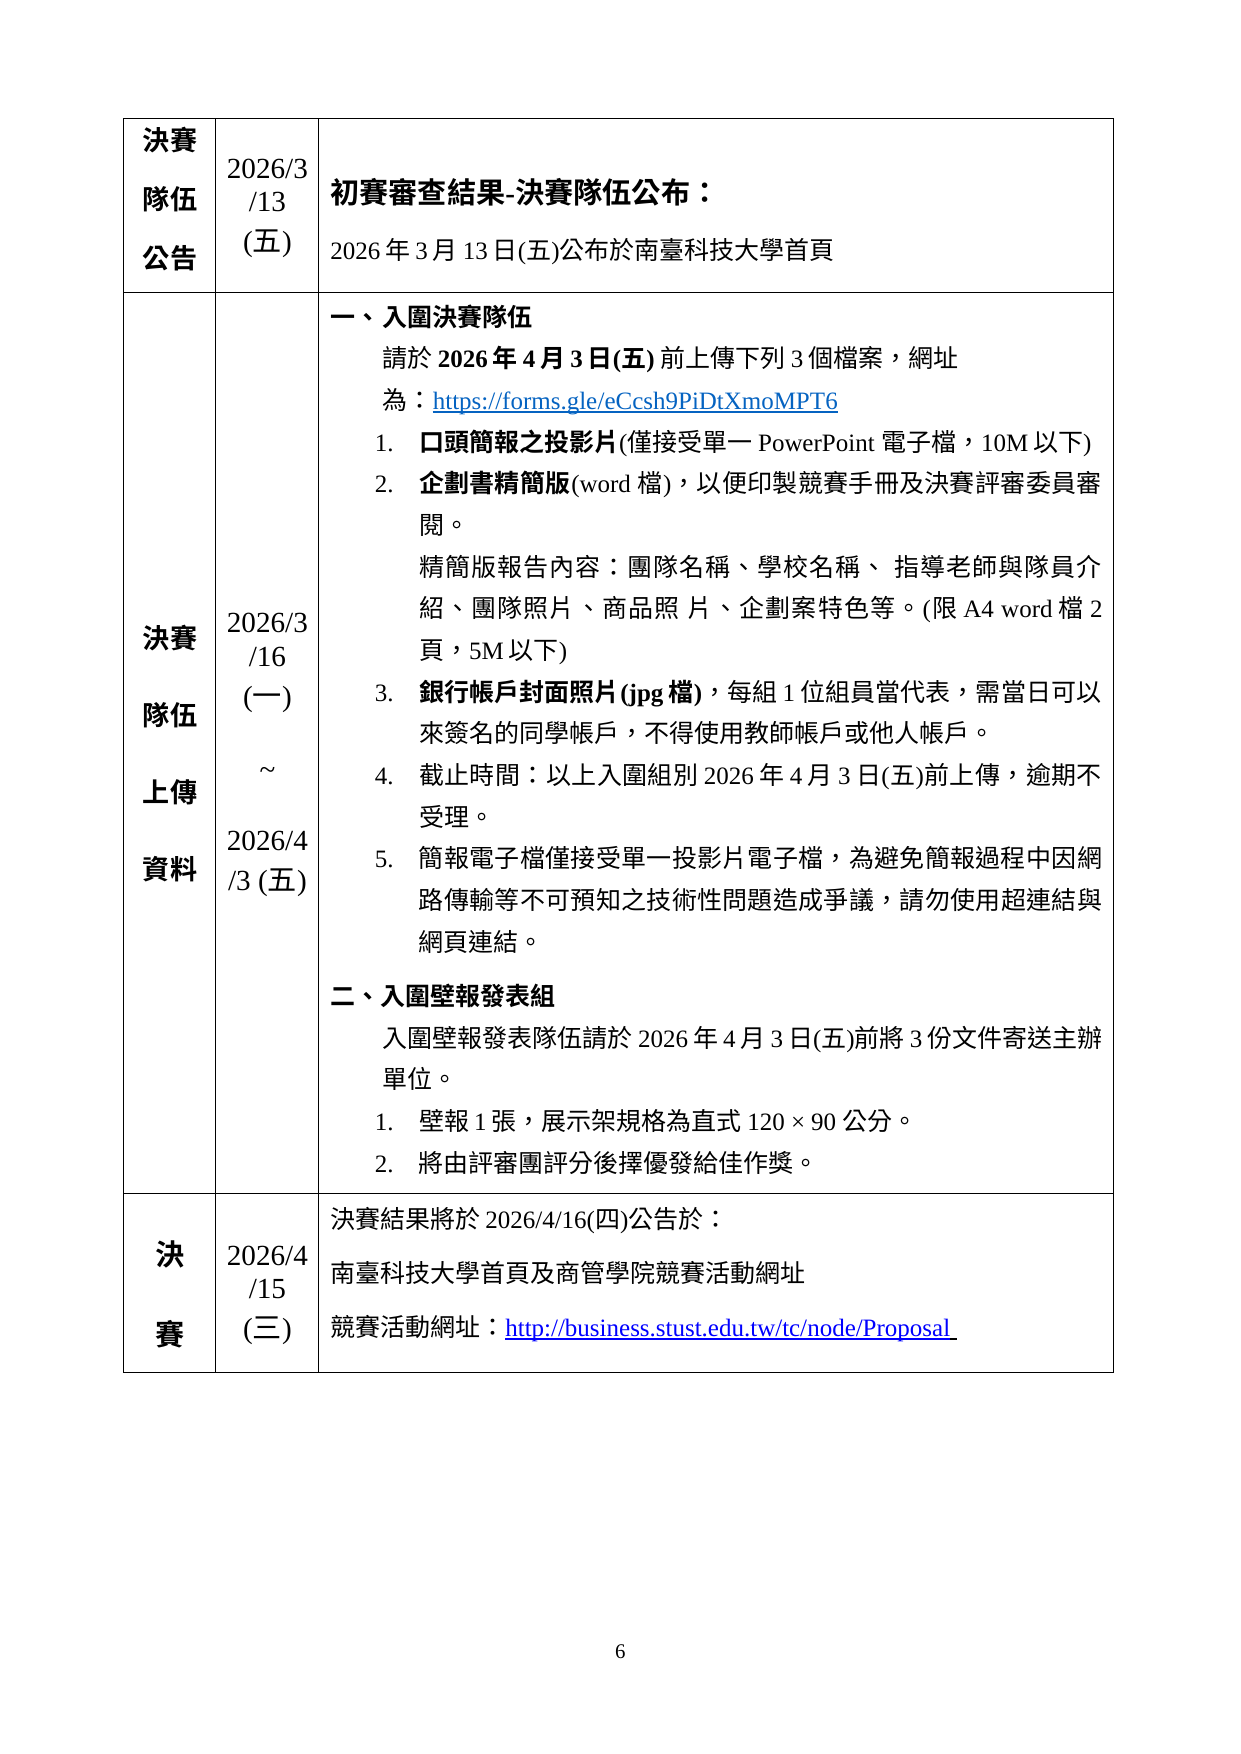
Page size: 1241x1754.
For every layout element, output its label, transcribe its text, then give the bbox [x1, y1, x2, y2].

table_cell 決賽結果將於2026/4/16(四)公告於： 南臺科技大學首頁及商管學院競賽活動網址 競賽活動網址：http://business.stust.edu.tw/tc/node/Proposal [319, 1194, 1113, 1372]
table_cell 決賽 隊伍 公告 [124, 119, 215, 292]
table_cell 決賽 隊伍 上傳 資料 [124, 293, 215, 1193]
table_cell 2026/4/15 (三) [216, 1194, 318, 1372]
table_cell 入圍決賽隊伍 請於2026年4月3日(五) 前上傳下列3個檔案，網址為：https://forms.gle/eCcsh9PiDtXmoMPT6 口頭簡報之投影片(僅接受單一 PowerPoint 電子檔，10M以下) 企劃書精簡版(word 檔)，以便印製競賽手冊及決賽評審委員審閱。 精簡版報告內容：團隊名稱、學校名稱、 指導老師與隊員介紹、團隊照片、商品照 片、企劃案特色等。(限A4 word檔2頁，5M以下) 銀行帳戶封面照片(jpg檔)，每組1位組員當代表，需當日可以來簽名的同學帳戶，不得使用教師帳戶或他人帳戶。 截止時間：以上入圍組別2026年4月3日(五)前上傳，逾期不受理。 簡報電子檔僅接受單一投影片電子檔，為避免簡報過程中因網路傳輸等不可預知之技術性問題造成爭議，請勿使用超連結與網頁連結。 二、入圍壁報發表組 入圍壁報發表隊伍請於2026年4月3日(五)前將3份文件寄送主辦單位。 壁報1張，展示架規格為直式 120 × 90 公分。 將由評審團評分後擇優發給佳作獎。 [319, 293, 1113, 1193]
table_cell 初賽審查結果-決賽隊伍公布： 2026年3月13日(五)公布於南臺科技大學首頁 [319, 119, 1113, 292]
table_cell 2026/3/16 (一) ~ 2026/4/3 (五) [216, 293, 318, 1193]
table_cell 決 賽 [124, 1194, 215, 1372]
table_cell 2026/3/13 (五) [216, 119, 318, 292]
